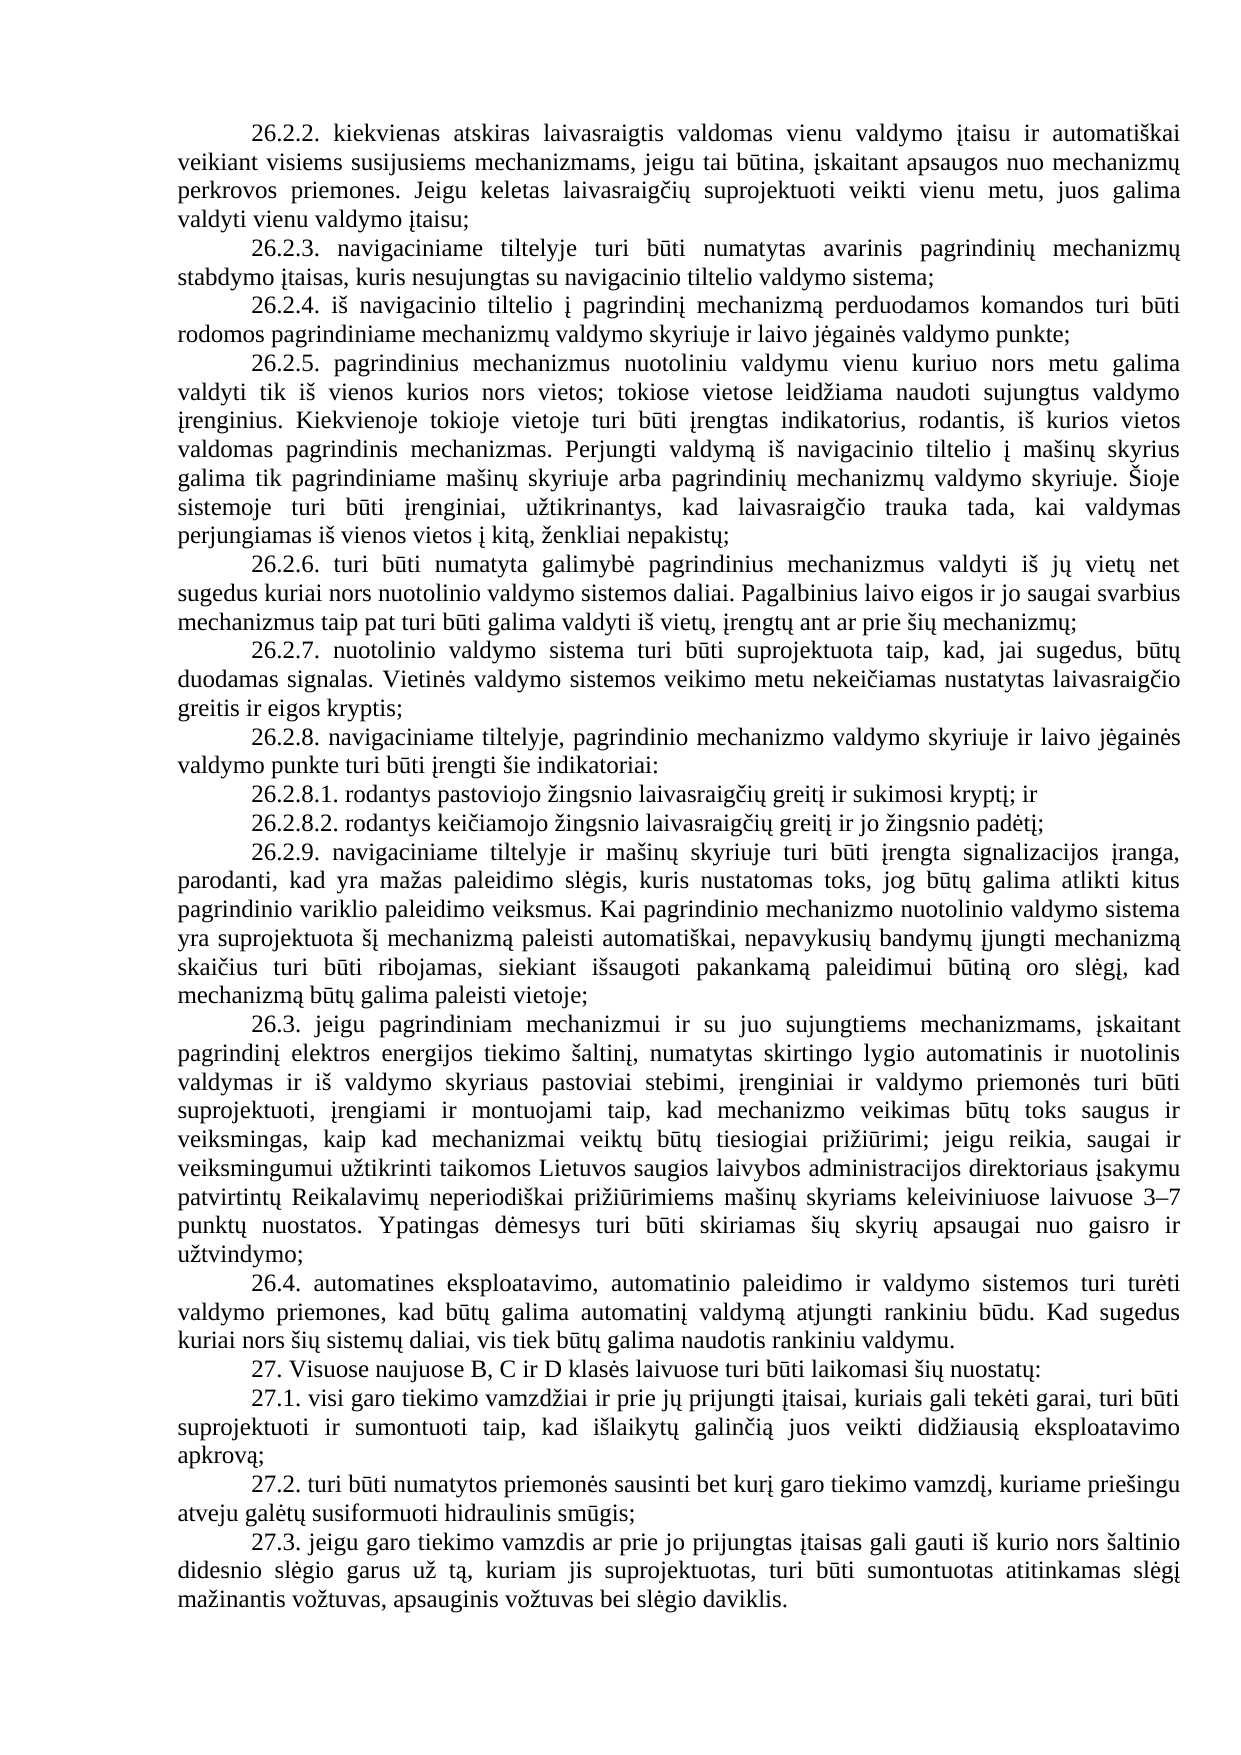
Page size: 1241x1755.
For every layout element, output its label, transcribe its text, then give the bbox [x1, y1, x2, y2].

text 26.4. automatines eksploatavimo, automatinio paleidimo ir valdymo sistemos turi turėti valdymo priemones, kad būtų galima automatinį valdymą atjungti rankiniu būdu. Kad sugedus kuriai nors šių sistemų daliai, vis tiek būtų galima naudotis rankiniu valdymu. [177, 1268, 1181, 1354]
text 26.2.7. nuotolinio valdymo sistema turi būti suprojektuota taip, kad, jai sugedus, būtų duodamas signalas. Vietinės valdymo sistemos veikimo metu nekeičiamas nustatytas laivasraigčio greitis ir eigos kryptis; [177, 636, 1181, 722]
text 26.2.4. iš navigacinio tiltelio į pagrindinį mechanizmą perduodamos komandos turi būti rodomos pagrindiniame mechanizmų valdymo skyriuje ir laivo jėgainės valdymo punkte; [177, 291, 1181, 348]
text 26.2.6. turi būti numatyta galimybė pagrindinius mechanizmus valdyti iš jų vietų net sugedus kuriai nors nuotolinio valdymo sistemos daliai. Pagalbinius laivo eigos ir jo saugai svarbius mechanizmus taip pat turi būti galima valdyti iš vietų, įrengtų ant ar prie šių mechanizmų; [177, 549, 1181, 636]
text 26.2.9. navigaciniame tiltelyje ir mašinų skyriuje turi būti įrengta signalizacijos įranga, parodanti, kad yra mažas paleidimo slėgis, kuris nustatomas toks, jog būtų galima atlikti kitus pagrindinio variklio paleidimo veiksmus. Kai pagrindinio mechanizmo nuotolinio valdymo sistema yra suprojektuota šį mechanizmą paleisti automatiškai, nepavykusių bandymų įjungti mechanizmą skaičius turi būti ribojamas, siekiant išsaugoti pakankamą paleidimui būtiną oro slėgį, kad mechanizmą būtų galima paleisti vietoje; [177, 837, 1181, 1009]
text 26.2.3. navigaciniame tiltelyje turi būti numatytas avarinis pagrindinių mechanizmų stabdymo įtaisas, kuris nesujungtas su navigacinio tiltelio valdymo sistema; [177, 233, 1181, 291]
text 27.3. jeigu garo tiekimo vamzdis ar prie jo prijungtas įtaisas gali gauti iš kurio nors šaltinio didesnio slėgio garus už tą, kuriam jis suprojektuotas, turi būti sumontuotas atitinkamas slėgį mažinantis vožtuvas, apsauginis vožtuvas bei slėgio daviklis. [177, 1527, 1181, 1613]
text 26.2.8. navigaciniame tiltelyje, pagrindinio mechanizmo valdymo skyriuje ir laivo jėgainės valdymo punkte turi būti įrengti šie indikatoriai: [177, 722, 1181, 779]
text 27. Visuose naujuose B, C ir D klasės laivuose turi būti laikomasi šių nuostatų: [177, 1354, 1181, 1383]
text 27.2. turi būti numatytos priemonės sausinti bet kurį garo tiekimo vamzdį, kuriame priešingu atveju galėtų susiformuoti hidraulinis smūgis; [177, 1469, 1181, 1527]
text 26.3. jeigu pagrindiniam mechanizmui ir su juo sujungtiems mechanizmams, įskaitant pagrindinį elektros energijos tiekimo šaltinį, numatytas skirtingo lygio automatinis ir nuotolinis valdymas ir iš valdymo skyriaus pastoviai stebimi, įrenginiai ir valdymo priemonės turi būti suprojektuoti, įrengiami ir montuojami taip, kad mechanizmo veikimas būtų toks saugus ir veiksmingas, kaip kad mechanizmai veiktų būtų tiesiogiai prižiūrimi; jeigu reikia, saugai ir veiksmingumui užtikrinti taikomos Lietuvos saugios laivybos administracijos direktoriaus įsakymu patvirtintų Reikalavimų neperiodiškai prižiūrimiems mašinų skyriams keleiviniuose laivuose 3–7 punktų nuostatos. Ypatingas dėmesys turi būti skiriamas šių skyrių apsaugai nuo gaisro ir užtvindymo; [177, 1009, 1181, 1268]
text 26.2.8.2. rodantys keičiamojo žingsnio laivasraigčių greitį ir jo žingsnio padėtį; [177, 808, 1181, 837]
text 26.2.8.1. rodantys pastoviojo žingsnio laivasraigčių greitį ir sukimosi kryptį; ir [177, 779, 1181, 808]
text 26.2.2. kiekvienas atskiras laivasraigtis valdomas vienu valdymo įtaisu ir automatiškai veikiant visiems susijusiems mechanizmams, jeigu tai būtina, įskaitant apsaugos nuo mechanizmų perkrovos priemones. Jeigu keletas laivasraigčių suprojektuoti veikti vienu metu, juos galima valdyti vienu valdymo įtaisu; [177, 118, 1181, 233]
text 26.2.5. pagrindinius mechanizmus nuotoliniu valdymu vienu kuriuo nors metu galima valdyti tik iš vienos kurios nors vietos; tokiose vietose leidžiama naudoti sujungtus valdymo įrenginius. Kiekvienoje tokioje vietoje turi būti įrengtas indikatorius, rodantis, iš kurios vietos valdomas pagrindinis mechanizmas. Perjungti valdymą iš navigacinio tiltelio į mašinų skyrius galima tik pagrindiniame mašinų skyriuje arba pagrindinių mechanizmų valdymo skyriuje. Šioje sistemoje turi būti įrenginiai, užtikrinantys, kad laivasraigčio trauka tada, kai valdymas perjungiamas iš vienos vietos į kitą, ženkliai nepakistų; [177, 348, 1181, 549]
text 27.1. visi garo tiekimo vamzdžiai ir prie jų prijungti įtaisai, kuriais gali tekėti garai, turi būti suprojektuoti ir sumontuoti taip, kad išlaikytų galinčią juos veikti didžiausią eksploatavimo apkrovą; [177, 1383, 1181, 1469]
